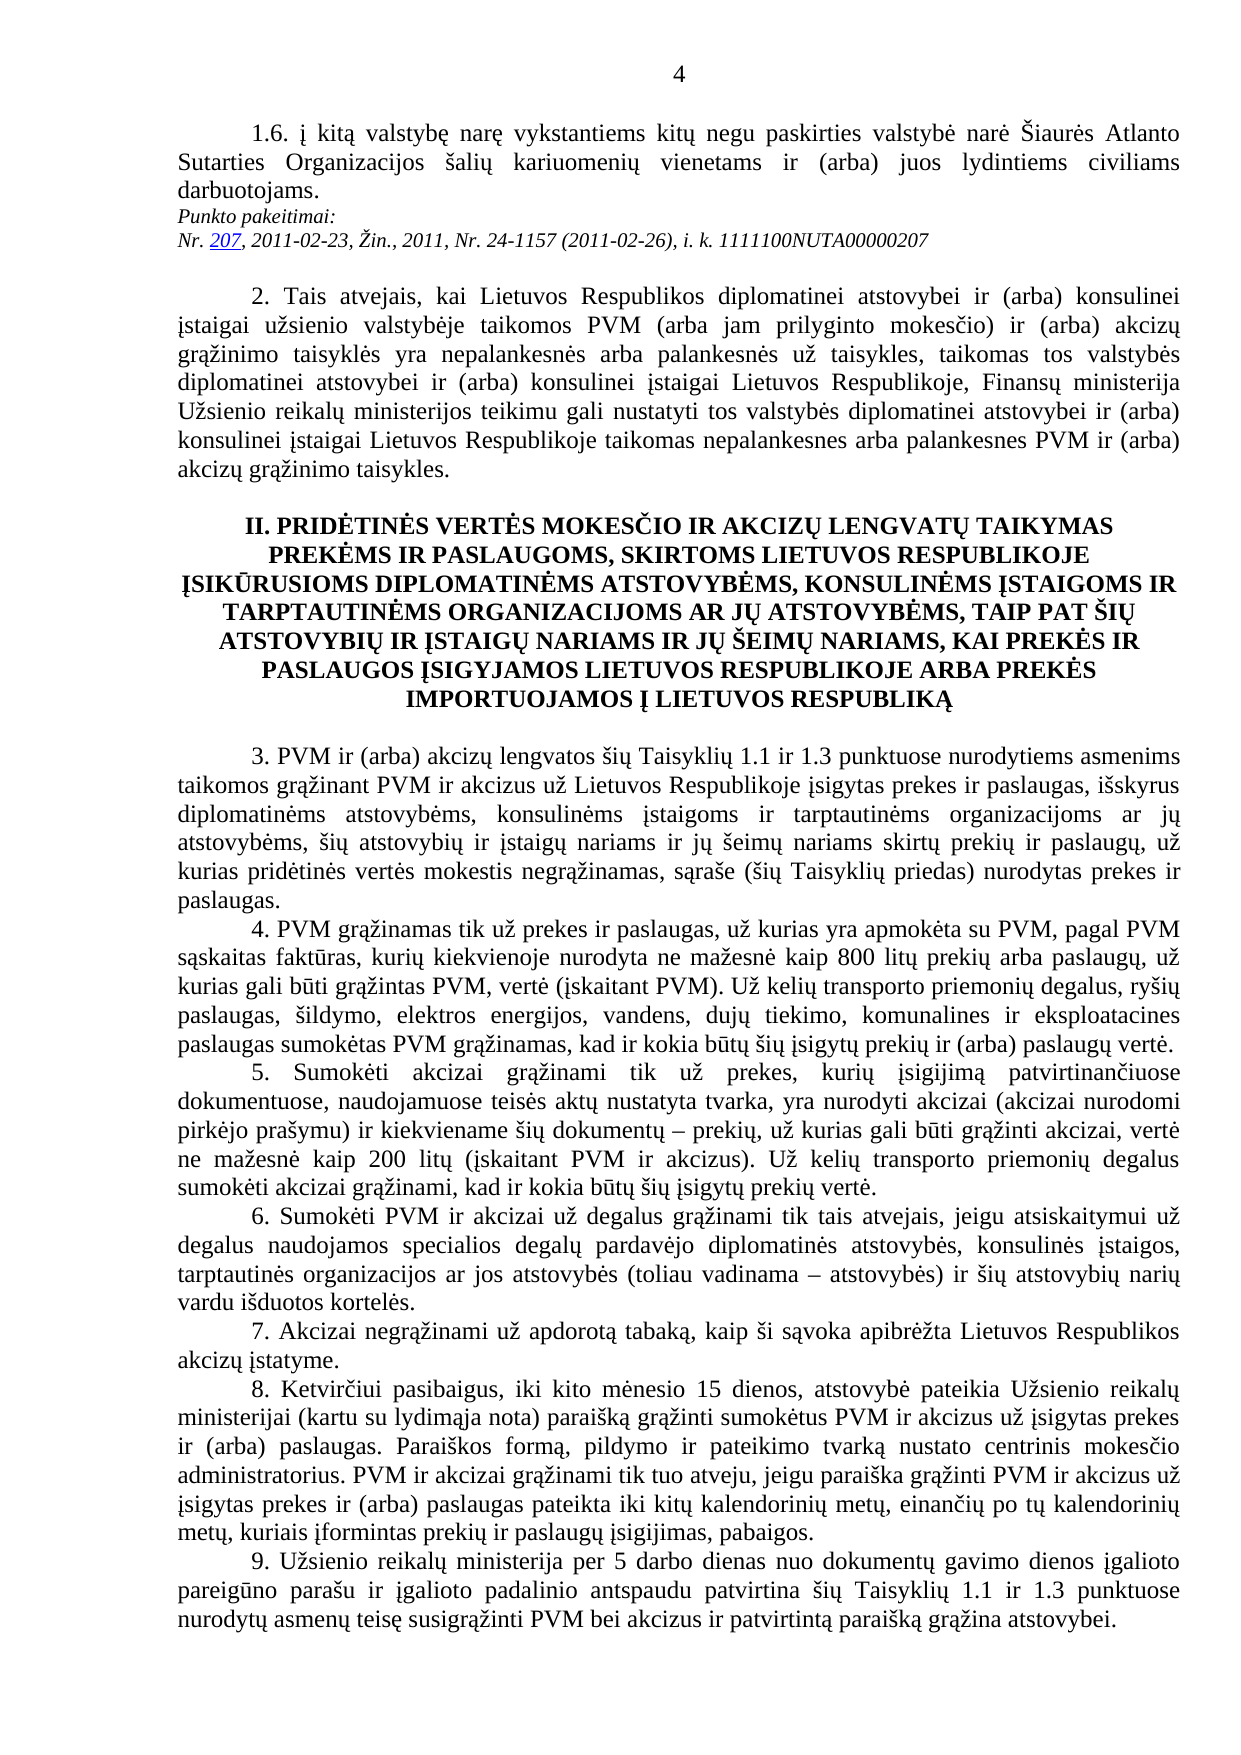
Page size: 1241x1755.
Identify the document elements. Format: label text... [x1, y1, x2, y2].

text 9. Užsienio reikalų ministerija per 5 darbo dienas nuo dokumentų gavimo dienos įgalioto pareigūno parašu ir įgalioto padalinio antspaudu patvirtina šių Taisyklių 1.1 ir 1.3 punktuose nurodytų asmenų teisę susigrąžinti PVM bei akcizus ir patvirtintą paraišką grąžina atstovybei. [177, 1546, 1181, 1632]
text PREKĖMS IR PASLAUGOMS, SKIRTOMS LIETUVOS RESPUBLIKOJE ĮSIKŪRUSIOMS DIPLOMATINĖMS ATSTOVYBĖMS, KONSULINĖMS ĮSTAIGOMS IR [177, 540, 1181, 597]
text 5. Sumokėti akcizai grąžinami tik už prekes, kurių įsigijimą patvirtinančiuose dokumentuose, naudojamuose teisės aktų nustatyta tvarka, yra nurodyti akcizai (akcizai nurodomi pirkėjo prašymu) ir kiekviename šių dokumentų – prekių, už kurias gali būti grąžinti akcizai, vertė ne mažesnė kaip 200 litų (įskaitant PVM ir akcizus). Už kelių transporto priemonių degalus sumokėti akcizai grąžinami, kad ir kokia būtų šių įsigytų prekių vertė. [177, 1057, 1181, 1201]
text Nr. 207, 2011-02-23, Žin., 2011, Nr. 24-1157 (2011-02-26), i. k. 1111100NUTA00000207 [177, 228, 1181, 252]
text TARPTAUTINĖMS ORGANIZACIJOMS AR JŲ ATSTOVYBĖMS, TAIP PAT ŠIŲ ATSTOVYBIŲ IR ĮSTAIGŲ NARIAMS IR JŲ ŠEIMŲ NARIAMS, KAI PREKĖS IR [177, 597, 1181, 655]
text Punkto pakeitimai: [177, 204, 1181, 228]
text 1.6. į kitą valstybę narę vykstantiems kitų negu paskirties valstybė narė Šiaurės Atlanto Sutarties Organizacijos šalių kariuomenių vienetams ir (arba) juos lydintiems civiliams darbuotojams. [177, 118, 1181, 204]
text 6. Sumokėti PVM ir akcizai už degalus grąžinami tik tais atvejais, jeigu atsiskaitymui už degalus naudojamos specialios degalų pardavėjo diplomatinės atstovybės, konsulinės įstaigos, tarptautinės organizacijos ar jos atstovybės (toliau vadinama – atstovybės) ir šių atstovybių narių vardu išduotos kortelės. [177, 1201, 1181, 1316]
text PASLAUGOS ĮSIGYJAMOS LIETUVOS RESPUBLIKOJE ARBA PREKĖS [177, 655, 1181, 684]
text 2. Tais atvejais, kai Lietuvos Respublikos diplomatinei atstovybei ir (arba) konsulinei įstaigai užsienio valstybėje taikomos PVM (arba jam prilyginto mokesčio) ir (arba) akcizų grąžinimo taisyklės yra nepalankesnės arba palankesnės už taisykles, taikomas tos valstybės diplomatinei atstovybei ir (arba) konsulinei įstaigai Lietuvos Respublikoje, Finansų ministerija Užsienio reikalų ministerijos teikimu gali nustatyti tos valstybės diplomatinei atstovybei ir (arba) konsulinei įstaigai Lietuvos Respublikoje taikomas nepalankesnes arba palankesnes PVM ir (arba) akcizų grąžinimo taisykles. [177, 281, 1181, 482]
text 7. Akcizai negrąžinami už apdorotą tabaką, kaip ši sąvoka apibrėžta Lietuvos Respublikos akcizų įstatyme. [177, 1316, 1181, 1374]
text 4. PVM grąžinamas tik už prekes ir paslaugas, už kurias yra apmokėta su PVM, pagal PVM sąskaitas faktūras, kurių kiekvienoje nurodyta ne mažesnė kaip 800 litų prekių arba paslaugų, už kurias gali būti grąžintas PVM, vertė (įskaitant PVM). Už kelių transporto priemonių degalus, ryšių paslaugas, šildymo, elektros energijos, vandens, dujų tiekimo, komunalines ir eksploatacines paslaugas sumokėtas PVM grąžinamas, kad ir kokia būtų šių įsigytų prekių ir (arba) paslaugų vertė. [177, 914, 1181, 1057]
text 8. Ketvirčiui pasibaigus, iki kito mėnesio 15 dienos, atstovybė pateikia Užsienio reikalų ministerijai (kartu su lydimąja nota) paraišką grąžinti sumokėtus PVM ir akcizus už įsigytas prekes ir (arba) paslaugas. Paraiškos formą, pildymo ir pateikimo tvarką nustato centrinis mokesčio administratorius. PVM ir akcizai grąžinami tik tuo atveju, jeigu paraiška grąžinti PVM ir akcizus už įsigytas prekes ir (arba) paslaugas pateikta iki kitų kalendorinių metų, einančių po tų kalendorinių metų, kuriais įformintas prekių ir paslaugų įsigijimas, pabaigos. [177, 1374, 1181, 1546]
text II. PRIDĖTINĖS VERTĖS MOKESČIO IR AKCIZŲ LENGVATŲ TAIKYMAS [177, 511, 1181, 540]
text 3. PVM ir (arba) akcizų lengvatos šių Taisyklių 1.1 ir 1.3 punktuose nurodytiems asmenims taikomos grąžinant PVM ir akcizus už Lietuvos Respublikoje įsigytas prekes ir paslaugas, išskyrus diplomatinėms atstovybėms, konsulinėms įstaigoms ir tarptautinėms organizacijoms ar jų atstovybėms, šių atstovybių ir įstaigų nariams ir jų šeimų nariams skirtų prekių ir paslaugų, už kurias pridėtinės vertės mokestis negrąžinamas, sąraše (šių Taisyklių priedas) nurodytas prekes ir paslaugas. [177, 741, 1181, 914]
text IMPORTUOJAMOS Į LIETUVOS RESPUBLIKĄ [177, 684, 1181, 712]
